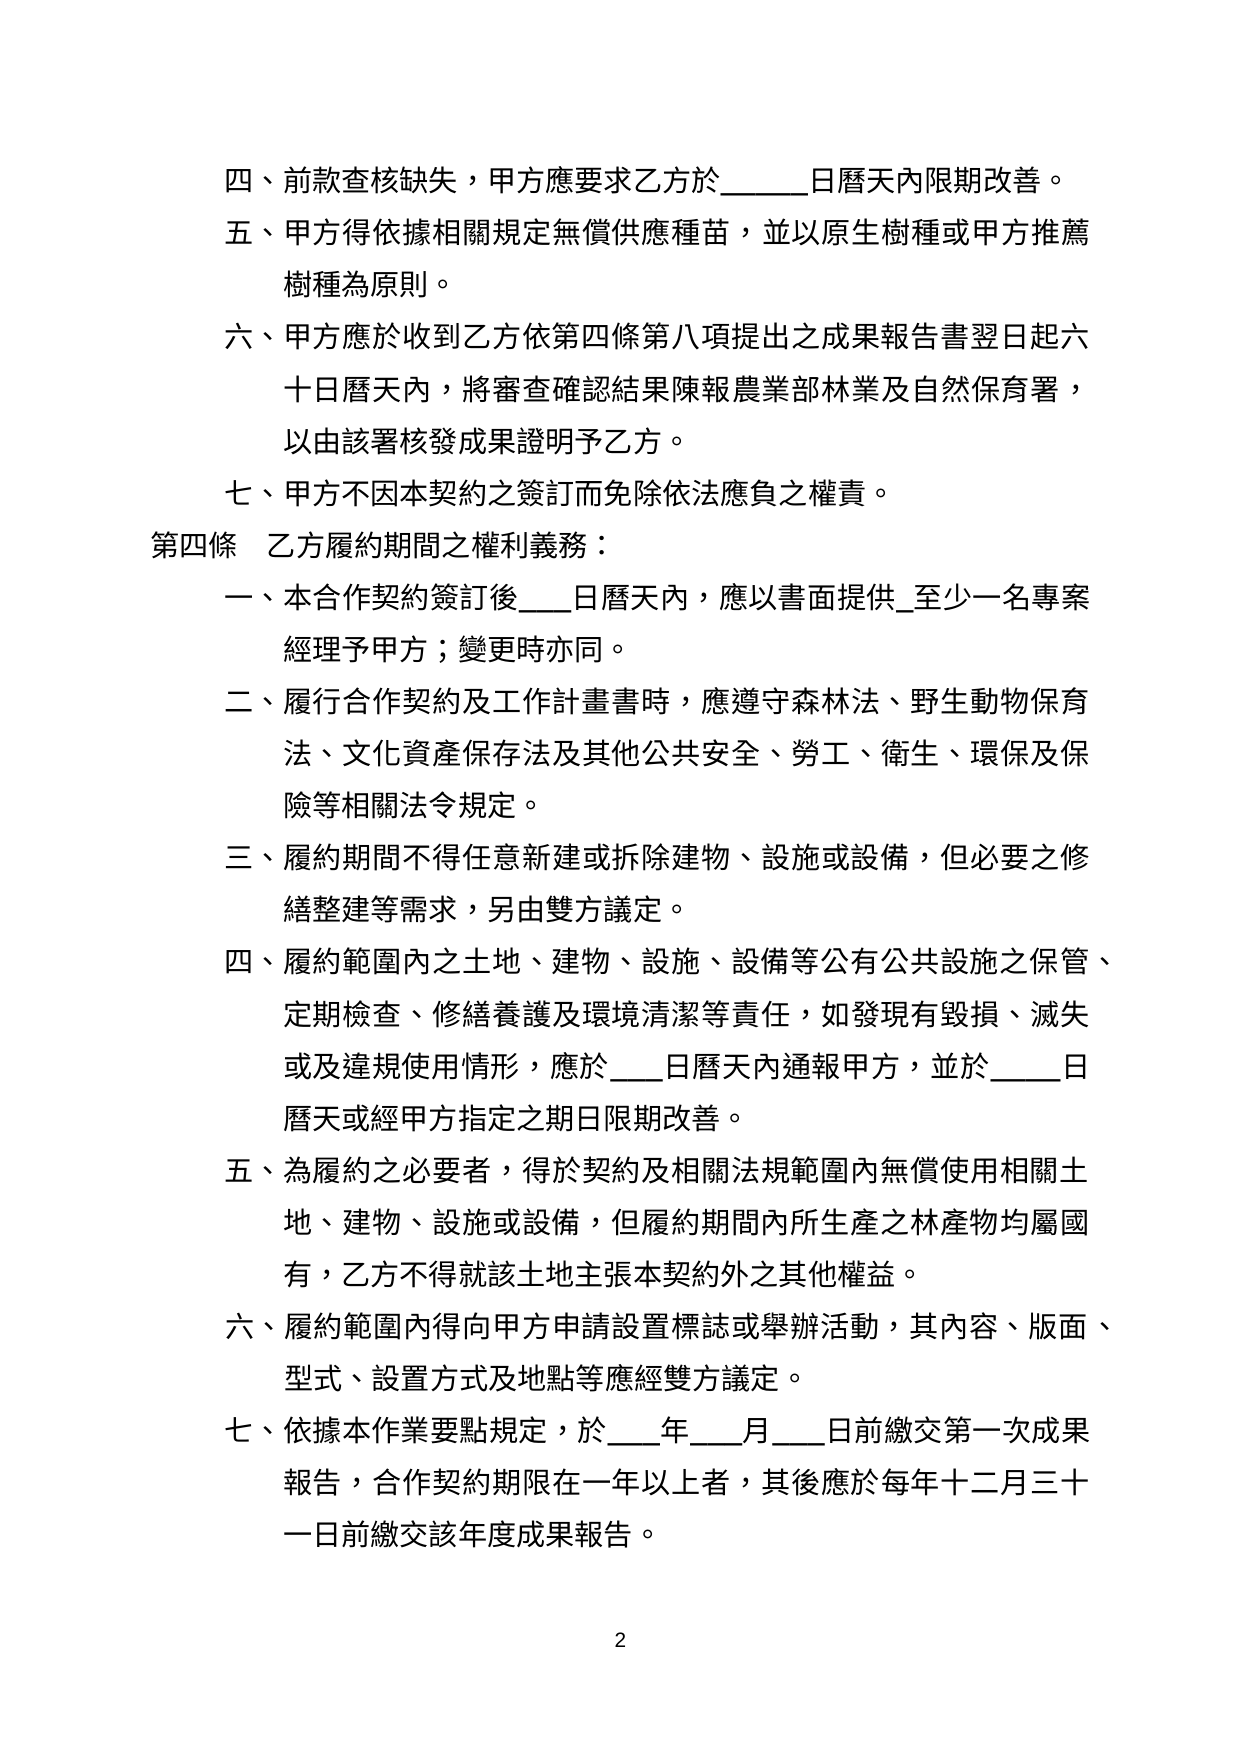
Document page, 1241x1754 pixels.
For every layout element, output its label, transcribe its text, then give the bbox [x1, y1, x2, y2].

list 履行合作契約及工作計畫書時，應遵守森林法、野生動物保育法、文化資產保存法及其他公共安全、勞工、衛生、環保及保險等相關法令規定。 [224, 671, 1090, 827]
list 本合作契約簽訂後___日曆天內，應以書面提供_至少一名專案經理予甲方；變更時亦同。 [224, 567, 1090, 671]
text 第四條 乙方履約期間之權利義務： [150, 514, 1090, 567]
list 甲方應於收到乙方依第四條第八項提出之成果報告書翌日起六十日曆天內，將審查確認結果陳報農業部林業及自然保育署，以由該署核發成果證明予乙方。 [224, 306, 1090, 462]
list 依據本作業要點規定，於___年___月___日前繳交第一次成果報告，合作契約期限在一年以上者，其後應於每年十二月三十一日前繳交該年度成果報告。 [224, 1400, 1090, 1556]
list 履約期間不得任意新建或拆除建物、設施或設備，但必要之修繕整建等需求，另由雙方議定。 [224, 827, 1090, 931]
list 履約範圍內之土地、建物、設施、設備等公有公共設施之保管、定期檢查、修繕養護及環境清潔等責任，如發現有毀損、滅失或及違規使用情形，應於___日曆天內通報甲方，並於____日曆天或經甲方指定之期日限期改善。 [224, 931, 1090, 1139]
list 前款查核缺失，甲方應要求乙方於_____日曆天內限期改善。 [224, 150, 1090, 202]
list 為履約之必要者，得於契約及相關法規範圍內無償使用相關土地、建物、設施或設備，但履約期間內所生產之林產物均屬國有，乙方不得就該土地主張本契約外之其他權益。 [224, 1139, 1090, 1296]
list 甲方不因本契約之簽訂而免除依法應負之權責。 [224, 462, 1090, 514]
list 甲方得依據相關規定無償供應種苗，並以原生樹種或甲方推薦樹種為原則。 [224, 202, 1090, 306]
list 履約範圍內得向甲方申請設置標誌或舉辦活動，其內容、版面、型式、設置方式及地點等應經雙方議定。 [225, 1296, 1090, 1400]
